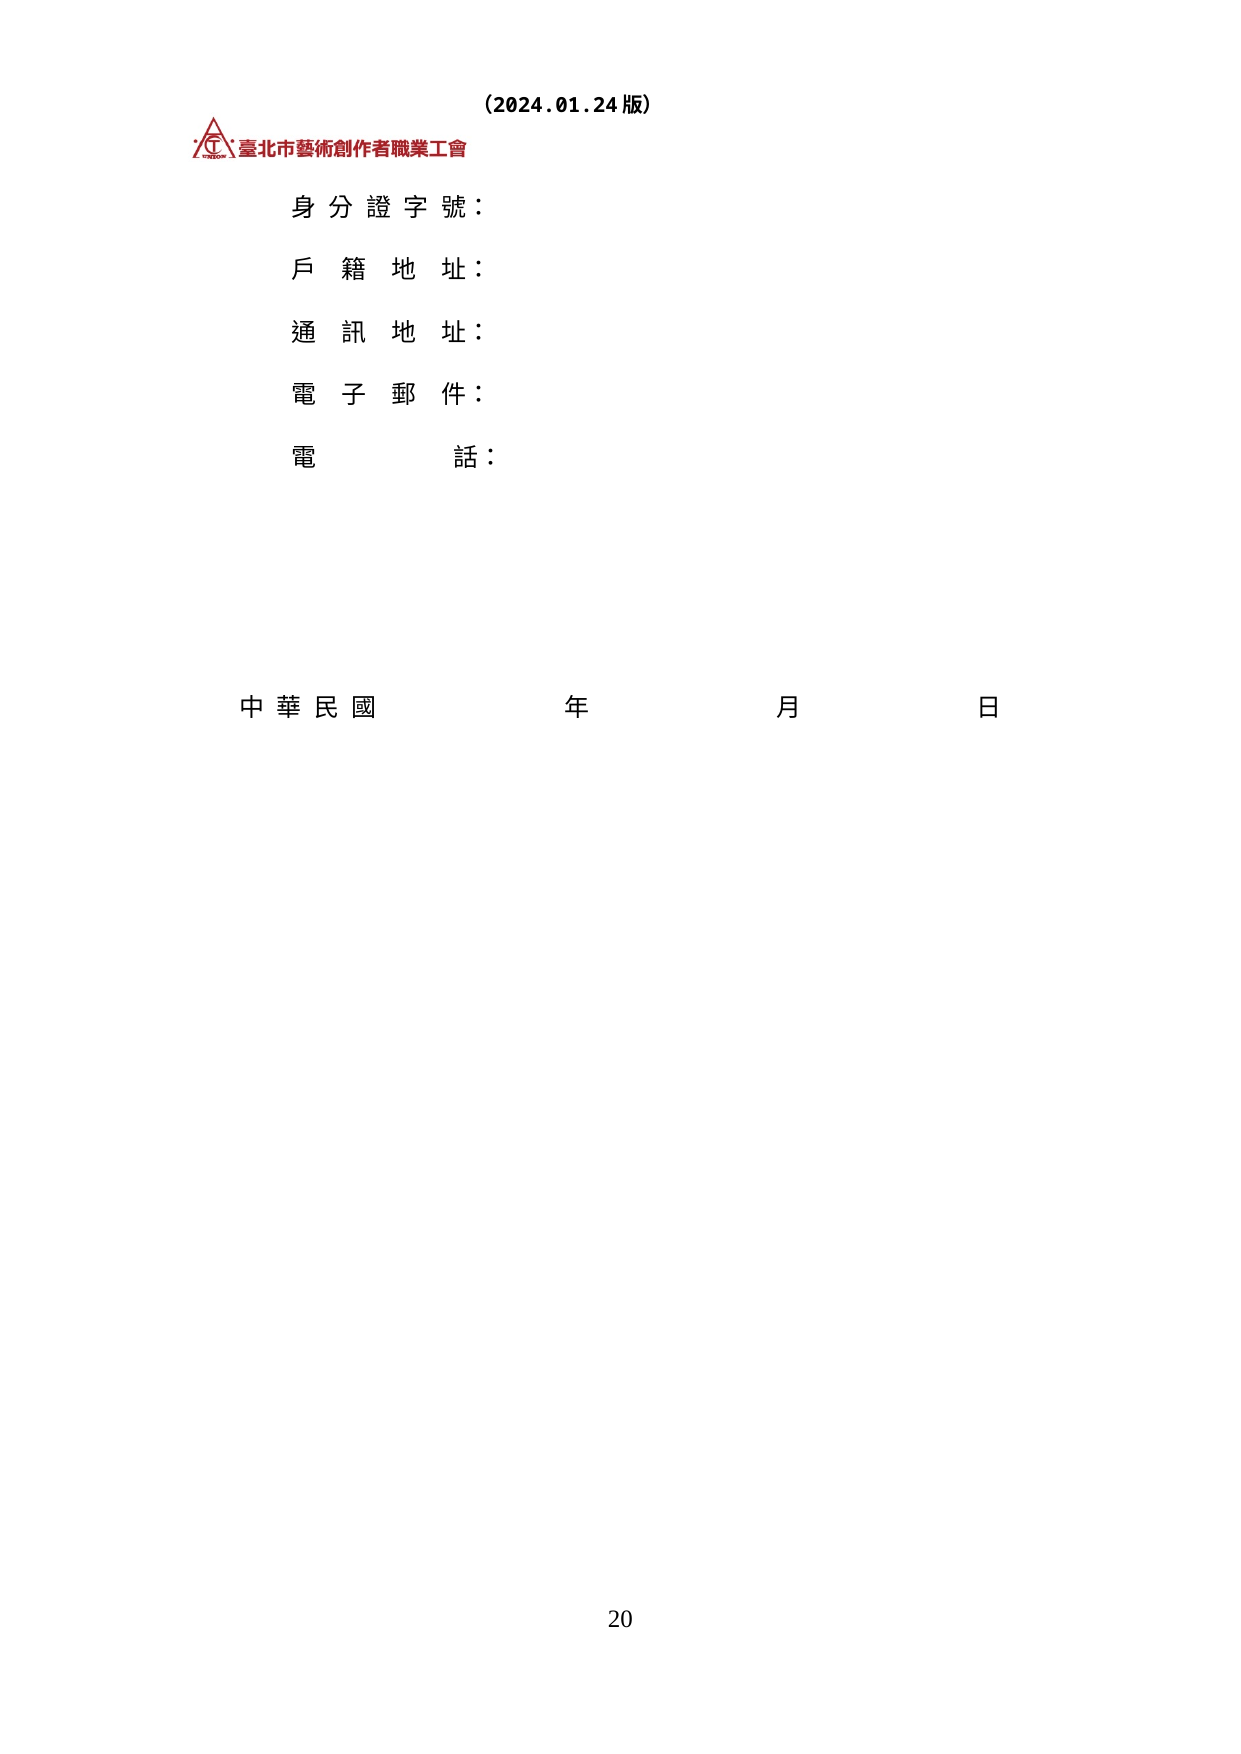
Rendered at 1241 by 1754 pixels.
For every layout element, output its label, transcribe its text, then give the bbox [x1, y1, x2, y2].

text 電 話： [291, 414, 1053, 476]
text 身 分 證 字 號： [291, 164, 1053, 226]
text 中 華 民 國 年 月 日 [187, 664, 1053, 726]
text 通 訊 地 址： [291, 289, 1053, 351]
text 戶 籍 地 址： [291, 226, 1053, 289]
text 電 子 郵 件： [291, 351, 1053, 414]
